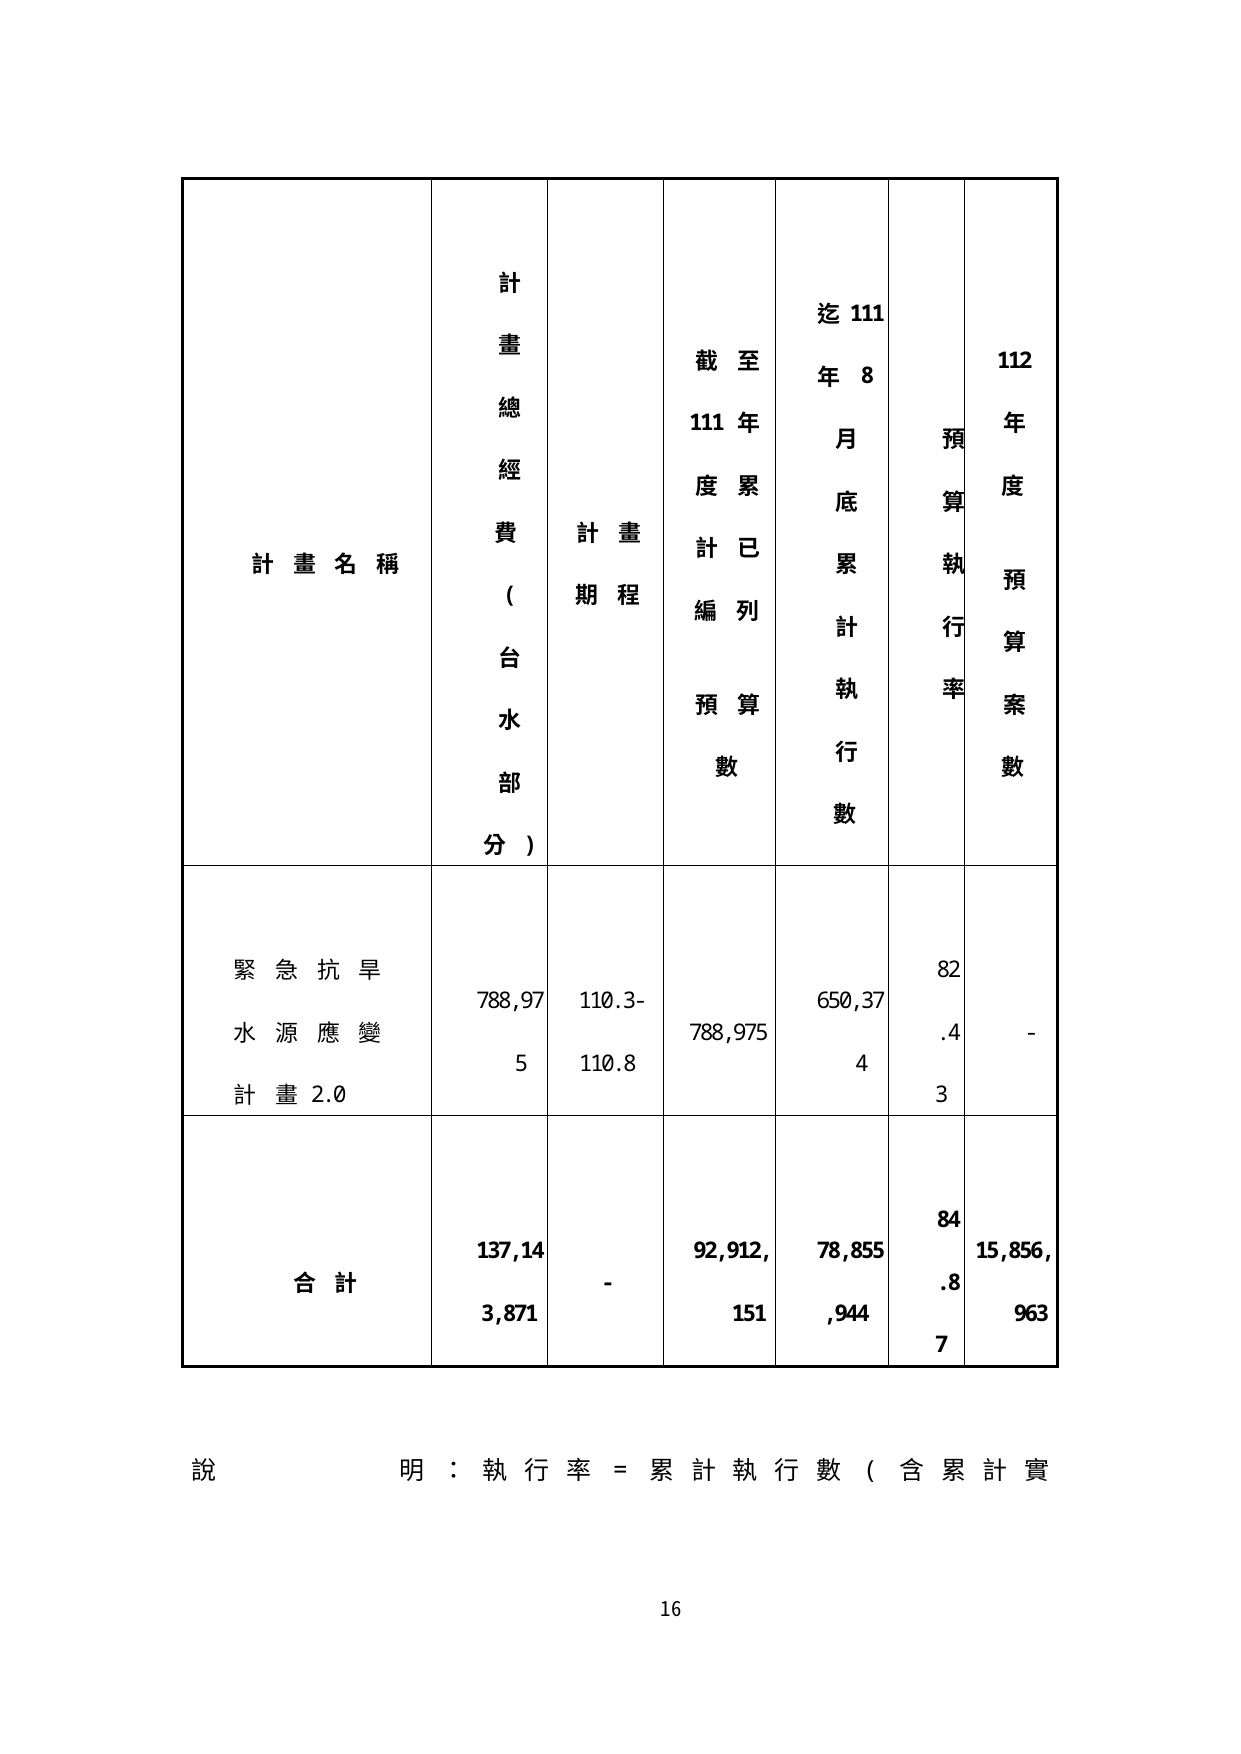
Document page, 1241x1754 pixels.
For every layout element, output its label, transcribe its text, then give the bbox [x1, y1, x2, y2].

table_header 計畫期程 [548, 180, 663, 865]
table_cell 92,912,151 [664, 1116, 775, 1365]
table_cell 84.87 [889, 1116, 964, 1365]
table_header 預算 執行率 [889, 180, 964, 865]
table_cell 15,856,963 [965, 1116, 1056, 1365]
table_cell 137,143,871 [432, 1116, 547, 1365]
table_header 112年度 預算案數 [965, 180, 1056, 865]
table_header 計畫名稱 [184, 180, 431, 865]
table_cell 650,374 [776, 866, 888, 1115]
table_cell - [548, 1116, 663, 1365]
table_header 迄111年8月底累計執行數 [776, 180, 888, 865]
table_cell 78,855,944 [776, 1116, 888, 1365]
table_cell 788,975 [432, 866, 547, 1115]
table_cell 110.3-110.8 [548, 866, 663, 1115]
table_cell 合計 [184, 1116, 431, 1365]
table_cell - [965, 866, 1056, 1115]
table_cell 82.43 [889, 866, 964, 1115]
table_header 計畫總經費(台水部分) [432, 180, 547, 865]
table_cell 788,975 [664, 866, 775, 1115]
text 說 明：執行率=累計執行數(含累計實 [183, 1427, 1058, 1490]
table_header 截至111年度累計已編列 預算數 [664, 180, 775, 865]
table_cell 緊急抗旱水源應變計畫2.0 [184, 866, 431, 1115]
